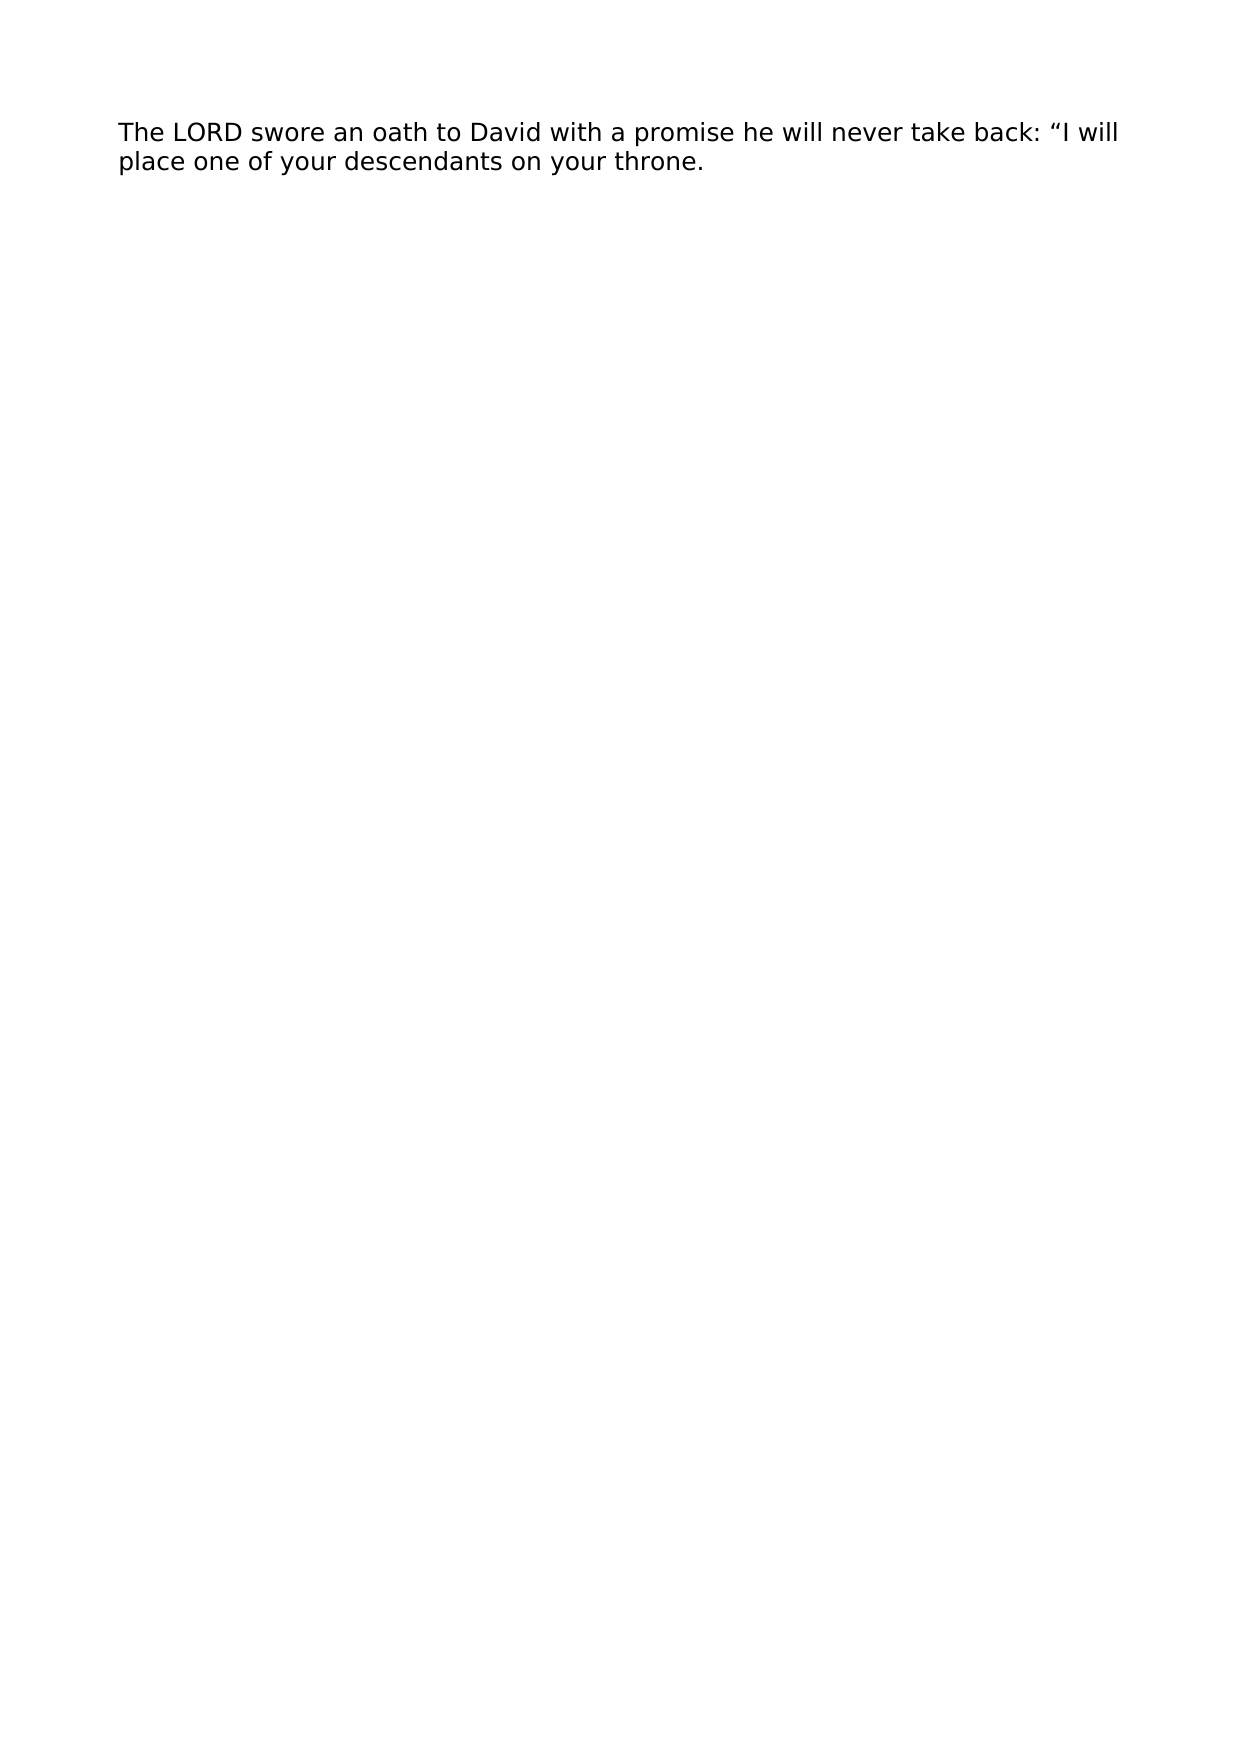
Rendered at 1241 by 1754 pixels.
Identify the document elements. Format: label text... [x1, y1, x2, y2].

text The LORD swore an oath to David with a promise he will never take back: “I will place one of your descendants on your throne. [118, 118, 1122, 176]
